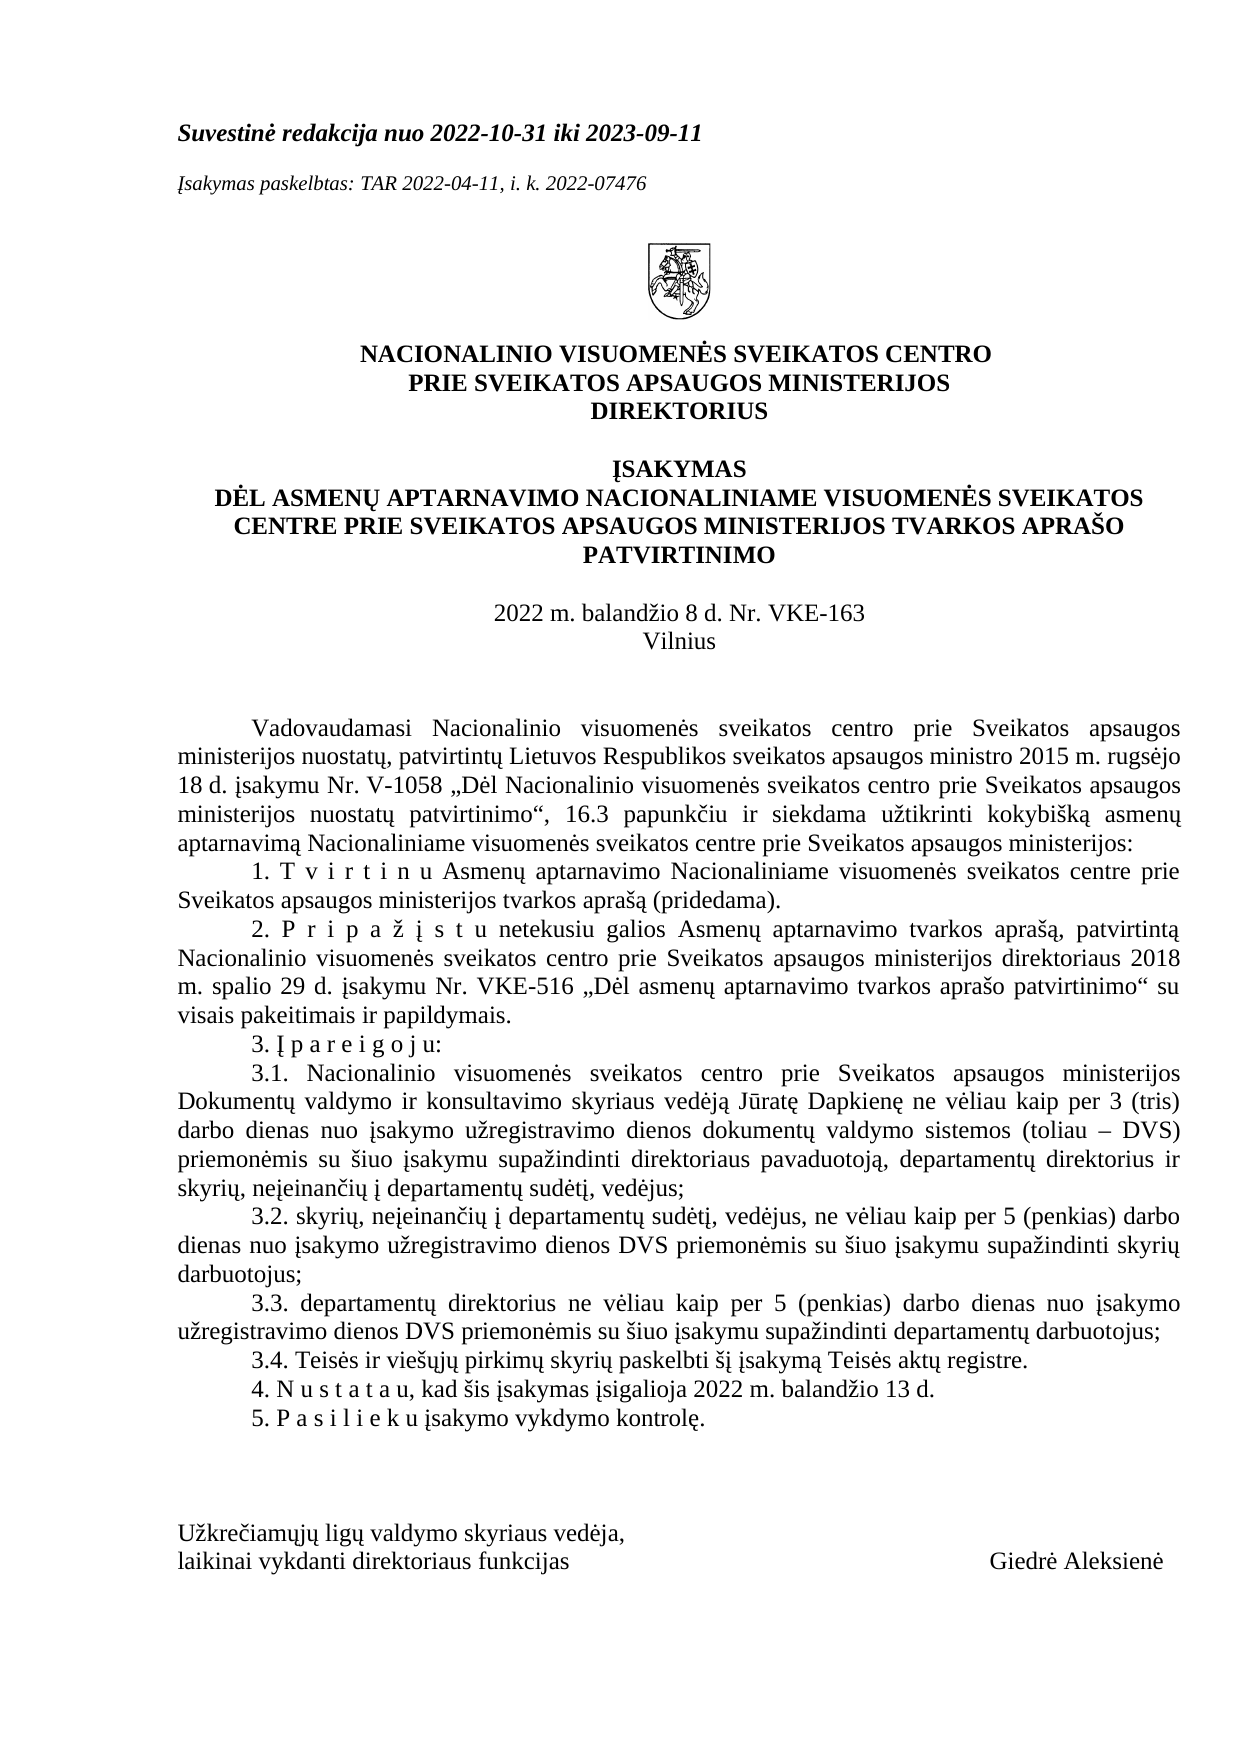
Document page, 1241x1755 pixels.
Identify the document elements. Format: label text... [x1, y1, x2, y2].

text 3.4. Teisės ir viešųjų pirkimų skyrių paskelbti šį įsakymą Teisės aktų registre. [177, 1345, 1181, 1374]
subtitle Vilnius [177, 626, 1181, 655]
text 3. Į p a r e i g o j u: [177, 1029, 1181, 1058]
text NACIONALINIO VISUOMENĖS SVEIKATOS CENTRO [177, 339, 1181, 368]
text 3.3. departamentų direktorius ne vėliau kaip per 5 (penkias) darbo dienas nuo įsakymo užregistravimo dienos DVS priemonėmis su šiuo įsakymu supažindinti departamentų darbuotojus; [177, 1288, 1181, 1345]
text DĖL ASMENŲ APTARNAVIMO NACIONALINIAME VISUOMENĖS SVEIKATOS CENTRE PRIE SVEIKATOS APSAUGOS MINISTERIJOS TVARKOS APRAŠO PATVIRTINIMO [177, 483, 1181, 569]
text laikinai vykdanti direktoriaus funkcijas Giedrė Aleksienė [177, 1546, 1181, 1575]
text Užkrečiamųjų ligų valdymo skyriaus vedėja, [177, 1518, 1181, 1546]
text 2. P r i p a ž į s t u netekusiu galios Asmenų aptarnavimo tvarkos aprašą, patvirtintą Nacionalinio visuomenės sveikatos centro prie Sveikatos apsaugos ministerijos direktoriaus 2018 m. spalio 29 d. įsakymu Nr. VKE-516 „Dėl asmenų aptarnavimo tvarkos aprašo patvirtinimo“ su visais pakeitimais ir papildymais. [177, 914, 1181, 1029]
text Vadovaudamasi Nacionalinio visuomenės sveikatos centro prie Sveikatos apsaugos ministerijos nuostatų, patvirtintų Lietuvos Respublikos sveikatos apsaugos ministro 2015 m. rugsėjo 18 d. įsakymu Nr. V-1058 „Dėl Nacionalinio visuomenės sveikatos centro prie Sveikatos apsaugos ministerijos nuostatų patvirtinimo“, 16.3 papunkčiu ir siekdama užtikrinti kokybišką asmenų aptarnavimą Nacionaliniame visuomenės sveikatos centre prie Sveikatos apsaugos ministerijos: [177, 713, 1181, 856]
text 3.1. Nacionalinio visuomenės sveikatos centro prie Sveikatos apsaugos ministerijos Dokumentų valdymo ir konsultavimo skyriaus vedėją Jūratę Dapkienę ne vėliau kaip per 3 (tris) darbo dienas nuo įsakymo užregistravimo dienos dokumentų valdymo sistemos (toliau – DVS) priemonėmis su šiuo įsakymu supažindinti direktoriaus pavaduotoją, departamentų direktorius ir skyrių, neįeinančių į departamentų sudėtį, vedėjus; [177, 1058, 1181, 1201]
text Suvestinė redakcija nuo 2022-10-31 iki 2023-09-11 [177, 118, 1181, 147]
text PRIE SVEIKATOS APSAUGOS MINISTERIJOS [177, 368, 1181, 396]
text DIREKTORIUS [177, 396, 1181, 425]
text 3.2. skyrių, neįeinančių į departamentų sudėtį, vedėjus, ne vėliau kaip per 5 (penkias) darbo dienas nuo įsakymo užregistravimo dienos DVS priemonėmis su šiuo įsakymu supažindinti skyrių darbuotojus; [177, 1201, 1181, 1288]
text 4. N u s t a t a u, kad šis įsakymas įsigalioja 2022 m. balandžio 13 d. [177, 1374, 1181, 1403]
subtitle ĮSAKYMAS [177, 454, 1181, 483]
text 1. T v i r t i n u Asmenų aptarnavimo Nacionaliniame visuomenės sveikatos centre prie Sveikatos apsaugos ministerijos tvarkos aprašą (pridedama). [177, 856, 1181, 914]
text Įsakymas paskelbtas: TAR 2022-04-11, i. k. 2022-07476 [177, 171, 1181, 195]
text 2022 m. balandžio 8 d. Nr. VKE-163 [177, 598, 1181, 626]
text 5. P a s i l i e k u įsakymo vykdymo kontrolę. [177, 1403, 1181, 1431]
